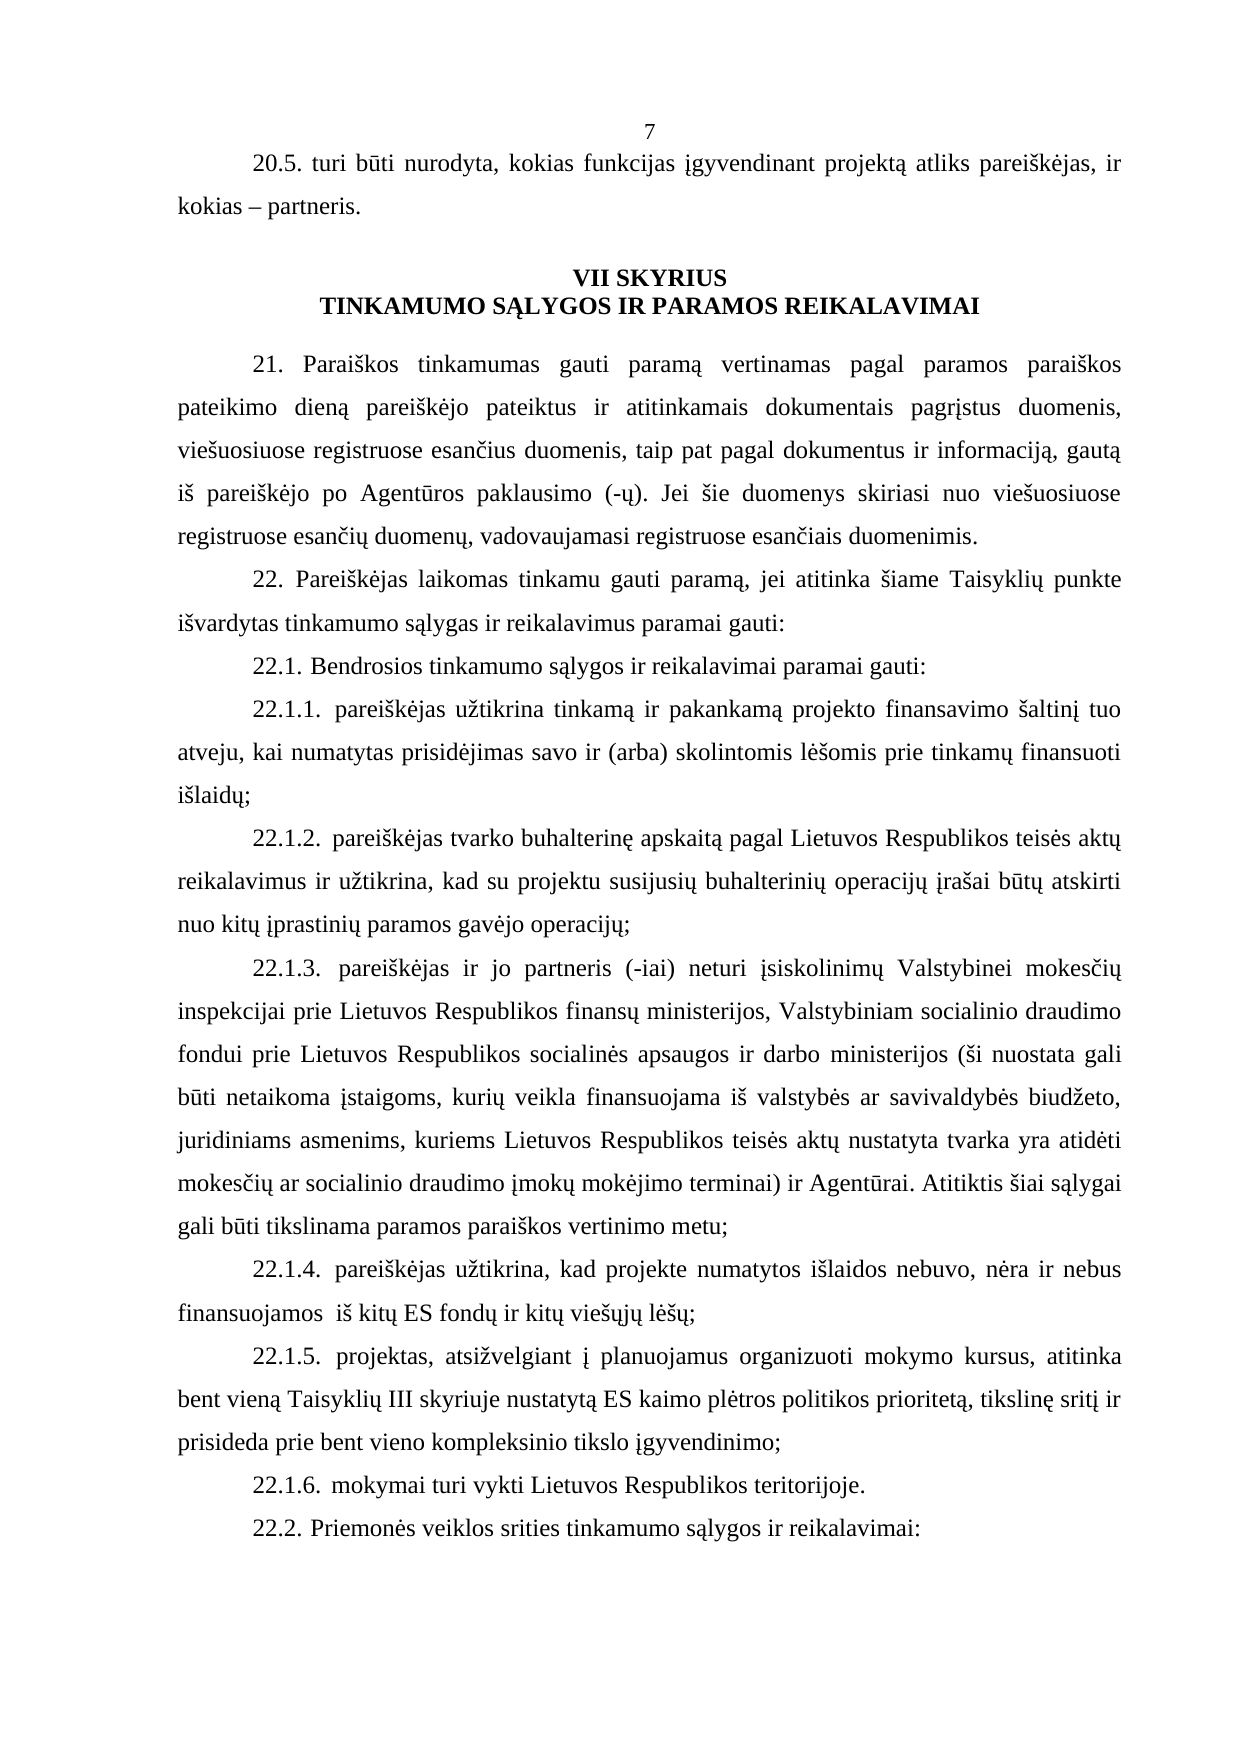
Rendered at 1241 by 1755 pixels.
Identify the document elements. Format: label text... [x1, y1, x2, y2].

text 22.1.1. pareiškėjas užtikrina tinkamą ir pakankamą projekto finansavimo šaltinį tuo atveju, kai numatytas prisidėjimas savo ir (arba) skolintomis lėšomis prie tinkamų finansuoti išlaidų; [177, 694, 1122, 809]
text 21. Paraiškos tinkamumas gauti paramą vertinamas pagal paramos paraiškos pateikimo dieną pareiškėjo pateiktus ir atitinkamais dokumentais pagrįstus duomenis, viešuosiuose registruose esančius duomenis, taip pat pagal dokumentus ir informaciją, gautą iš pareiškėjo po Agentūros paklausimo (-ų). Jei šie duomenys skiriasi nuo viešuosiuose registruose esančių duomenų, vadovaujamasi registruose esančiais duomenimis. [177, 349, 1122, 550]
text TINKAMUMO SĄLYGOS IR PARAMOS REIKALAVIMAI [177, 291, 1122, 320]
text 22.1. Bendrosios tinkamumo sąlygos ir reikalavimai paramai gauti: [177, 651, 1122, 679]
text 20.5. turi būti nurodyta, kokias funkcijas įgyvendinant projektą atliks pareiškėjas, ir kokias – partneris. [177, 148, 1122, 219]
text 22. Pareiškėjas laikomas tinkamu gauti paramą, jei atitinka šiame Taisyklių punkte išvardytas tinkamumo sąlygas ir reikalavimus paramai gauti: [177, 564, 1122, 636]
text 22.1.3. pareiškėjas ir jo partneris (-iai) neturi įsiskolinimų Valstybinei mokesčių inspekcijai prie Lietuvos Respublikos finansų ministerijos, Valstybiniam socialinio draudimo fondui prie Lietuvos Respublikos socialinės apsaugos ir darbo ministerijos (ši nuostata gali būti netaikoma įstaigoms, kurių veikla finansuojama iš valstybės ar savivaldybės biudžeto, juridiniams asmenims, kuriems Lietuvos Respublikos teisės aktų nustatyta tvarka yra atidėti mokesčių ar socialinio draudimo įmokų mokėjimo terminai) ir Agentūrai. Atitiktis šiai sąlygai gali būti tikslinama paramos paraiškos vertinimo metu; [177, 953, 1122, 1240]
text 22.1.2. pareiškėjas tvarko buhalterinę apskaitą pagal Lietuvos Respublikos teisės aktų reikalavimus ir užtikrina, kad su projektu susijusių buhalterinių operacijų įrašai būtų atskirti nuo kitų įprastinių paramos gavėjo operacijų; [177, 823, 1122, 938]
text 22.2. Priemonės veiklos srities tinkamumo sąlygos ir reikalavimai: [177, 1513, 1122, 1542]
text 22.1.5. projektas, atsižvelgiant į planuojamus organizuoti mokymo kursus, atitinka bent vieną Taisyklių III skyriuje nustatytą ES kaimo plėtros politikos prioritetą, tikslinę sritį ir prisideda prie bent vieno kompleksinio tikslo įgyvendinimo; [177, 1341, 1122, 1456]
text VII SKYRIUS [177, 263, 1122, 291]
text 22.1.6. mokymai turi vykti Lietuvos Respublikos teritorijoje. [177, 1470, 1122, 1499]
text 22.1.4. pareiškėjas užtikrina, kad projekte numatytos išlaidos nebuvo, nėra ir nebus finansuojamos iš kitų ES fondų ir kitų viešųjų lėšų; [177, 1254, 1122, 1326]
